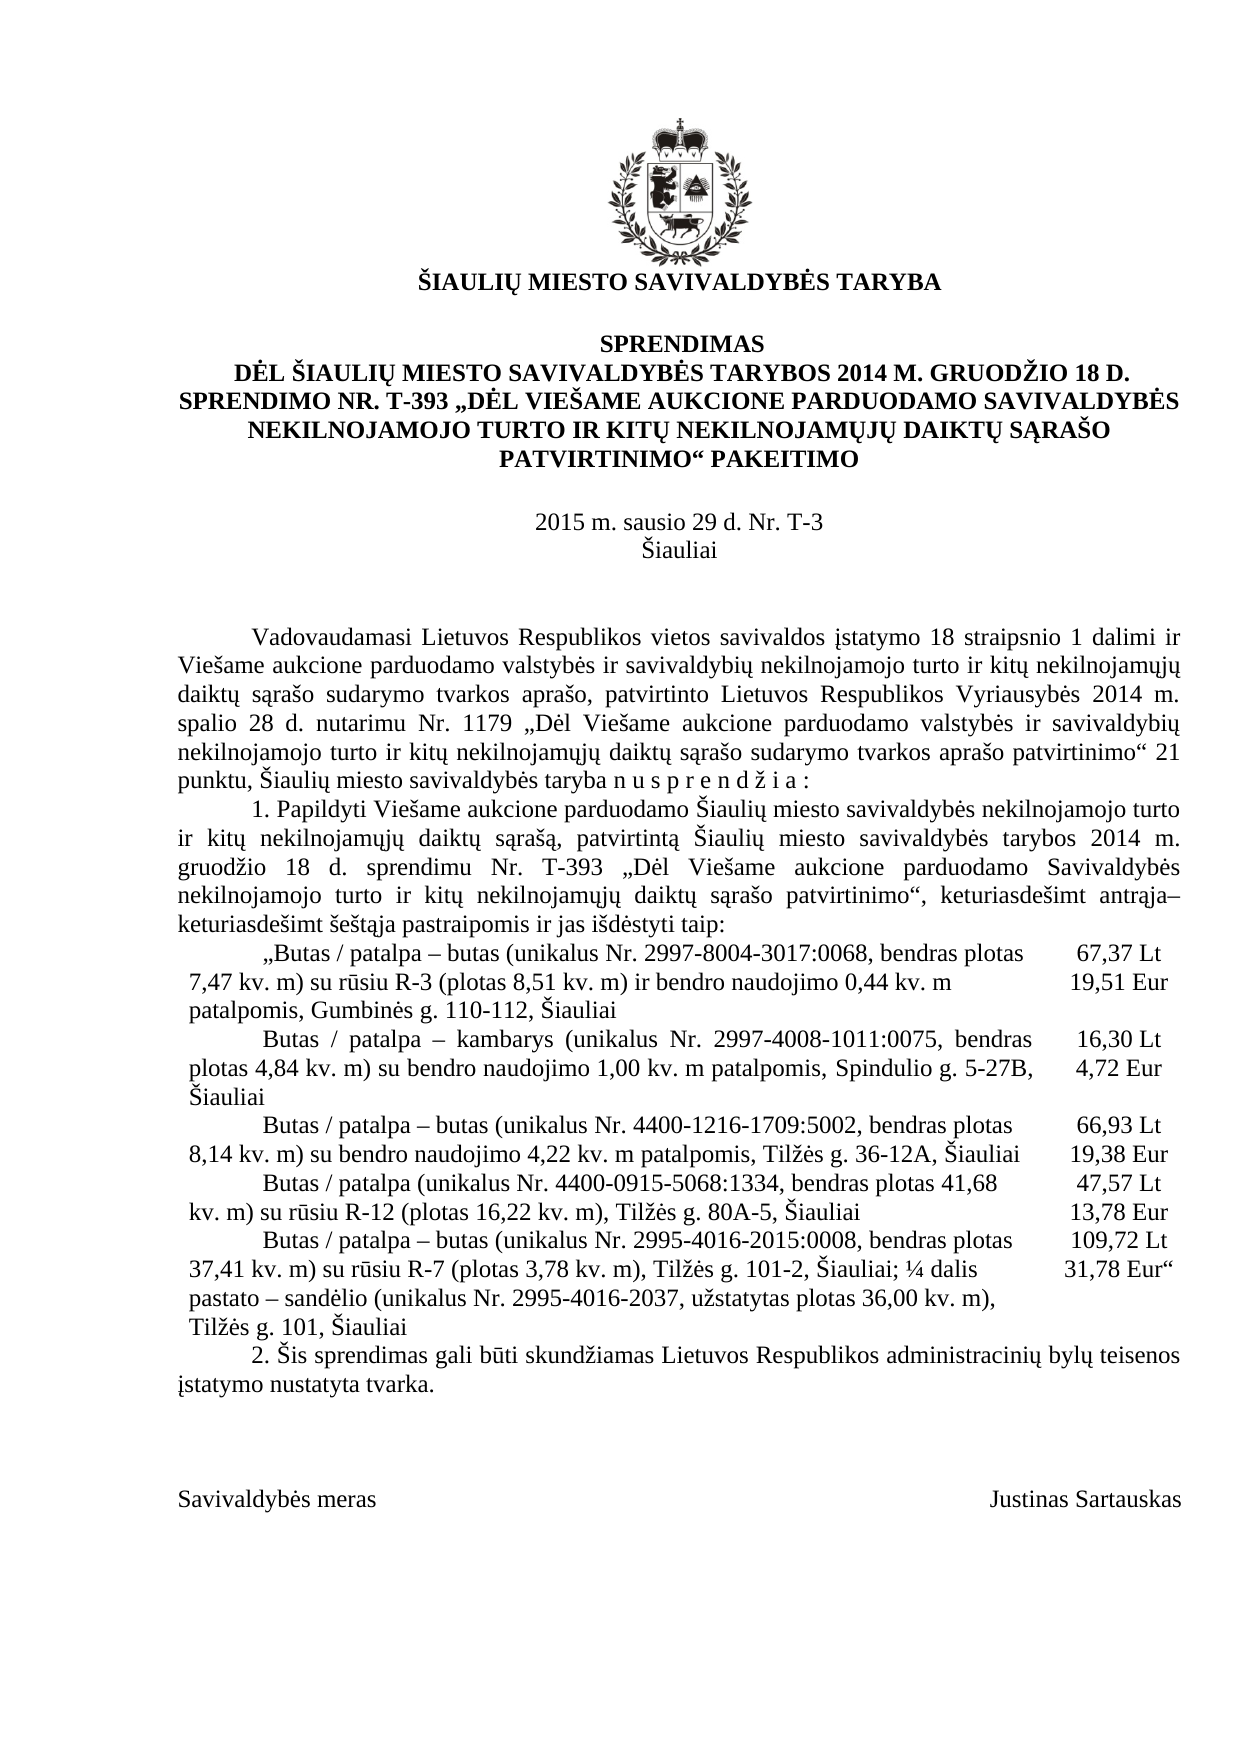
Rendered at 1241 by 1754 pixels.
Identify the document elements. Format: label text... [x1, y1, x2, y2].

table_cell Butas / patalpa (unikalus Nr. 4400-0915-5068:1334, bendras plotas 41,68 kv. m) su rūsiu R-12 (plotas 16,22 kv. m), Tilžės g. 80A-5, Šiauliai [177, 1168, 1045, 1225]
table_cell Butas / patalpa – butas (unikalus Nr. 4400-1216-1709:5002, bendras plotas 8,14 kv. m) su bendro naudojimo 4,22 kv. m patalpomis, Tilžės g. 36-12A, Šiauliai [177, 1110, 1045, 1168]
table_cell 47,57 Lt 13,78 Eur [1045, 1168, 1192, 1225]
text ŠIAULIŲ MIESTO SAVIVALDYBĖS TARYBA [174, 267, 1184, 295]
table_cell 109,72 Lt 31,78 Eur“ [1045, 1225, 1192, 1340]
text Šiauliai [177, 535, 1181, 564]
text SPRENDIMAS [177, 329, 1181, 358]
table_cell 66,93 Lt 19,38 Eur [1045, 1110, 1192, 1168]
table_cell Butas / patalpa – kambarys (unikalus Nr. 2997-4008-1011:0075, bendras plotas 4,84 kv. m) su bendro naudojimo 1,00 kv. m patalpomis, Spindulio g. 5-27B, Šiauliai [177, 1024, 1045, 1110]
text 2015 m. sausio 29 d. Nr. T-3 [177, 507, 1181, 535]
table_cell Butas / patalpa – butas (unikalus Nr. 2995-4016-2015:0008, bendras plotas 37,41 kv. m) su rūsiu R-7 (plotas 3,78 kv. m), Tilžės g. 101-2, Šiauliai; ¼ dalis pastato – sandėlio (unikalus Nr. 2995-4016-2037, užstatytas plotas 36,00 kv. m), Tilžės g. 101, Šiauliai [177, 1225, 1045, 1340]
text Vadovaudamasi Lietuvos Respublikos vietos savivaldos įstatymo 18 straipsnio 1 dalimi ir Viešame aukcione parduodamo valstybės ir savivaldybių nekilnojamojo turto ir kitų nekilnojamųjų daiktų sąrašo sudarymo tvarkos aprašo, patvirtinto Lietuvos Respublikos Vyriausybės 2014 m. spalio 28 d. nutarimu Nr. 1179 „Dėl Viešame aukcione parduodamo valstybės ir savivaldybių nekilnojamojo turto ir kitų nekilnojamųjų daiktų sąrašo sudarymo tvarkos aprašo patvirtinimo“ 21 punktu, Šiaulių miesto savivaldybės taryba nusprendžia: [177, 622, 1181, 794]
text Savivaldybės meras Justinas Sartauskas [177, 1484, 1184, 1513]
text 1. Papildyti Viešame aukcione parduodamo Šiaulių miesto savivaldybės nekilnojamojo turto ir kitų nekilnojamųjų daiktų sąrašą, patvirtintą Šiaulių miesto savivaldybės tarybos 2014 m. gruodžio 18 d. sprendimu Nr. T-393 „Dėl Viešame aukcione parduodamo Savivaldybės nekilnojamojo turto ir kitų nekilnojamųjų daiktų sąrašo patvirtinimo“, keturiasdešimt antrąja–keturiasdešimt šeštąja pastraipomis ir jas išdėstyti taip: [177, 794, 1181, 938]
text DĖL ŠIAULIŲ MIESTO SAVIVALDYBĖS TARYBOS 2014 M. GRUODŽIO 18 D. SPRENDIMO NR. T-393 „DĖL VIEŠAME AUKCIONE PARDUODAMO SAVIVALDYBĖS NEKILNOJAMOJO TURTO IR KITŲ NEKILNOJAMŲJŲ DAIKTŲ SĄRAŠO PATVIRTINIMO“ PAKEITIMO [177, 358, 1181, 473]
table_cell 16,30 Lt 4,72 Eur [1045, 1024, 1192, 1110]
table_header „Butas / patalpa – butas (unikalus Nr. 2997-8004-3017:0068, bendras plotas 7,47 kv. m) su rūsiu R-3 (plotas 8,51 kv. m) ir bendro naudojimo 0,44 kv. m patalpomis, Gumbinės g. 110-112, Šiauliai [177, 938, 1045, 1024]
table_header 67,37 Lt 19,51 Eur [1045, 938, 1192, 1024]
text 2. Šis sprendimas gali būti skundžiamas Lietuvos Respublikos administracinių bylų teisenos įstatymo nustatyta tvarka. [177, 1340, 1181, 1398]
